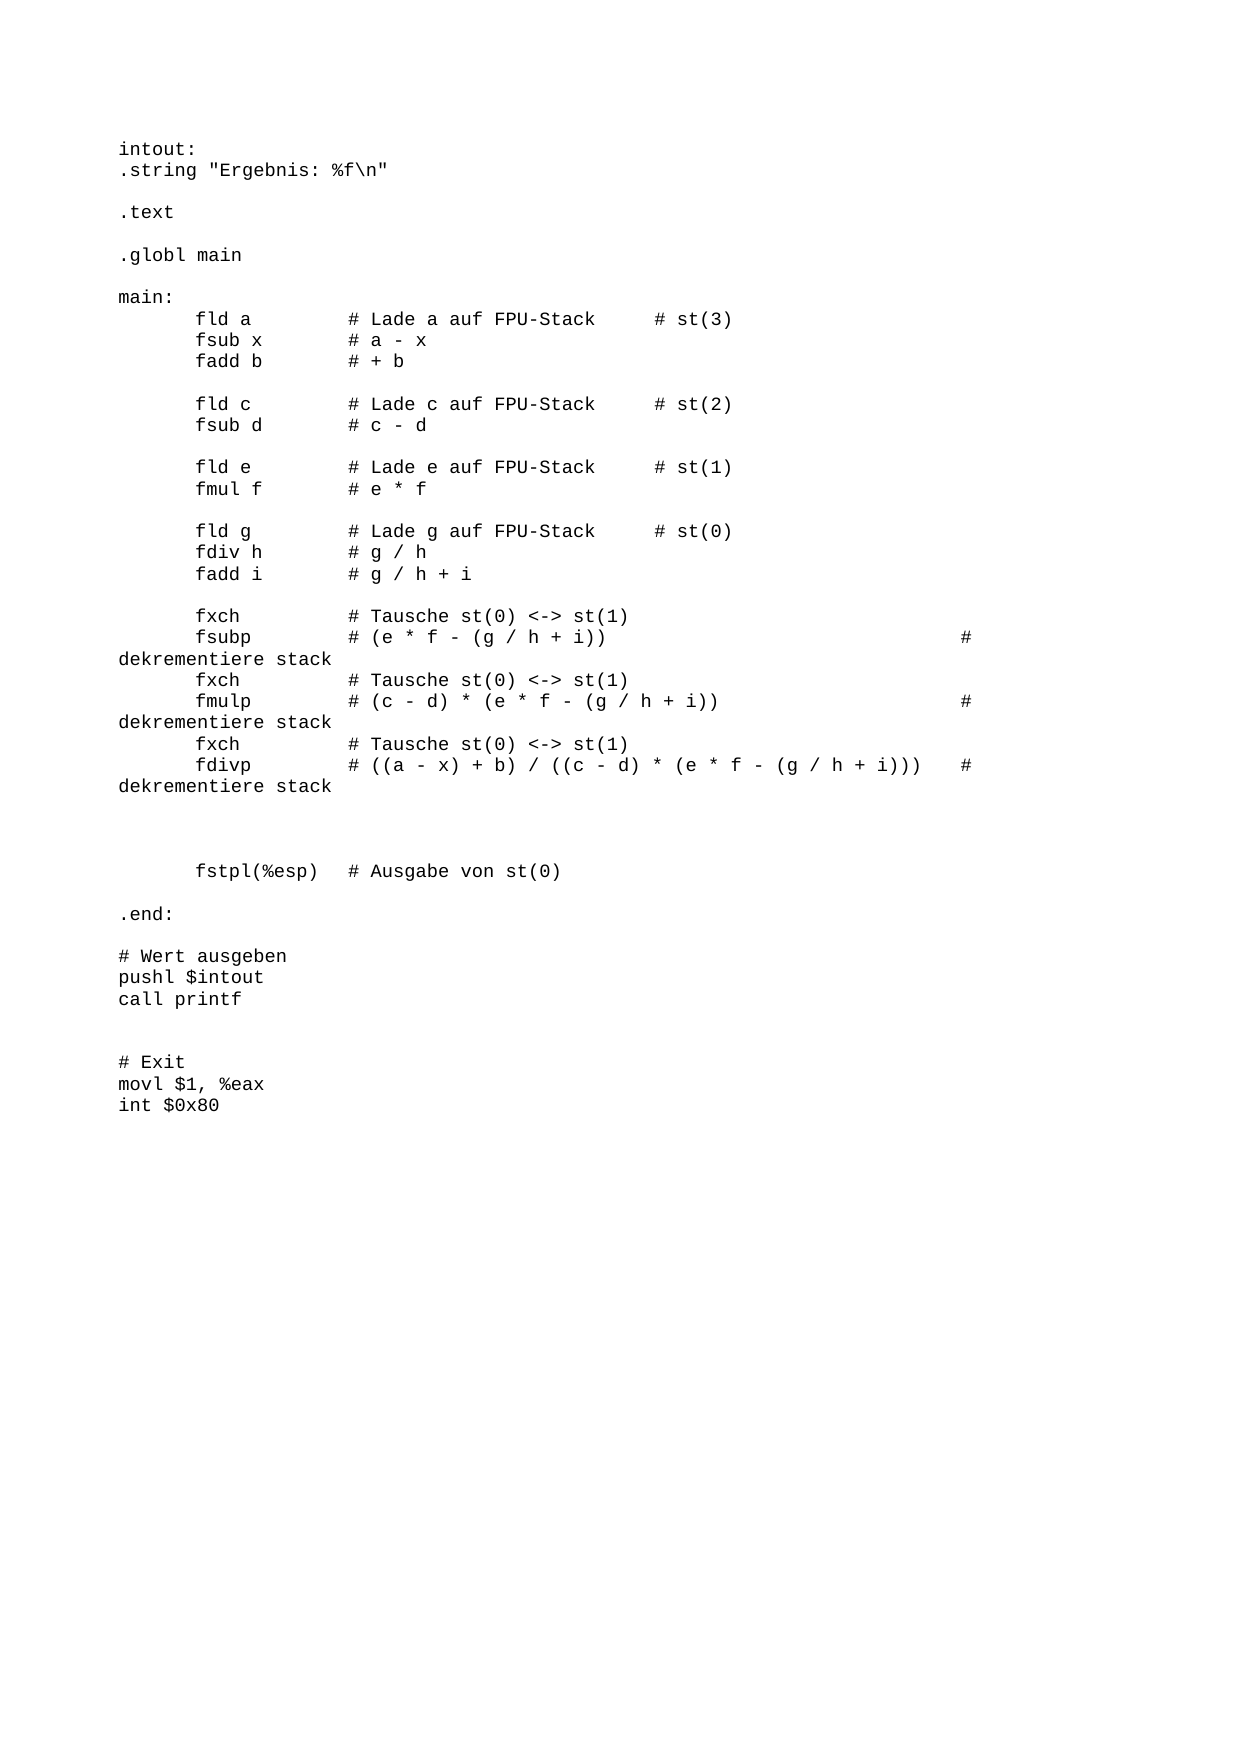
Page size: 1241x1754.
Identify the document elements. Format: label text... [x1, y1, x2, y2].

text pushl $intout [118, 968, 1122, 989]
text fld a # Lade a auf FPU-Stack # st(3) [118, 309, 1122, 331]
text fstpl(%esp) # Ausgabe von st(0) [118, 862, 1122, 883]
text fxch # Tausche st(0) <-> st(1) [118, 734, 1122, 756]
text .globl main [118, 246, 1122, 267]
text fsub x # a - x [118, 331, 1122, 352]
text fsub d # c - d [118, 416, 1122, 437]
text fmul f # e * f [118, 479, 1122, 501]
text call printf [118, 989, 1122, 1011]
text .text [118, 203, 1122, 224]
text # Exit [118, 1053, 1122, 1074]
text fld e # Lade e auf FPU-Stack # st(1) [118, 458, 1122, 479]
text fsubp # (e * f - (g / h + i)) # dekrementiere stack [118, 628, 1122, 671]
text int $0x80 [118, 1096, 1122, 1117]
text fld g # Lade g auf FPU-Stack # st(0) [118, 522, 1122, 543]
text fxch # Tausche st(0) <-> st(1) [118, 607, 1122, 628]
text main: [118, 288, 1122, 309]
text fmulp # (c - d) * (e * f - (g / h + i)) # dekrementiere stack [118, 692, 1122, 734]
text # Wert ausgeben [118, 947, 1122, 968]
text fdivp # ((a - x) + b) / ((c - d) * (e * f - (g / h + i))) # dekrementiere stack [118, 756, 1122, 798]
text movl $1, %eax [118, 1074, 1122, 1096]
text fld c # Lade c auf FPU-Stack # st(2) [118, 394, 1122, 416]
text fadd b # + b [118, 352, 1122, 373]
text .end: [118, 904, 1122, 926]
text fadd i # g / h + i [118, 564, 1122, 586]
text fxch # Tausche st(0) <-> st(1) [118, 671, 1122, 692]
text fdiv h # g / h [118, 543, 1122, 564]
text intout: [118, 139, 1122, 161]
text .string "Ergebnis: %f\n" [118, 161, 1122, 182]
